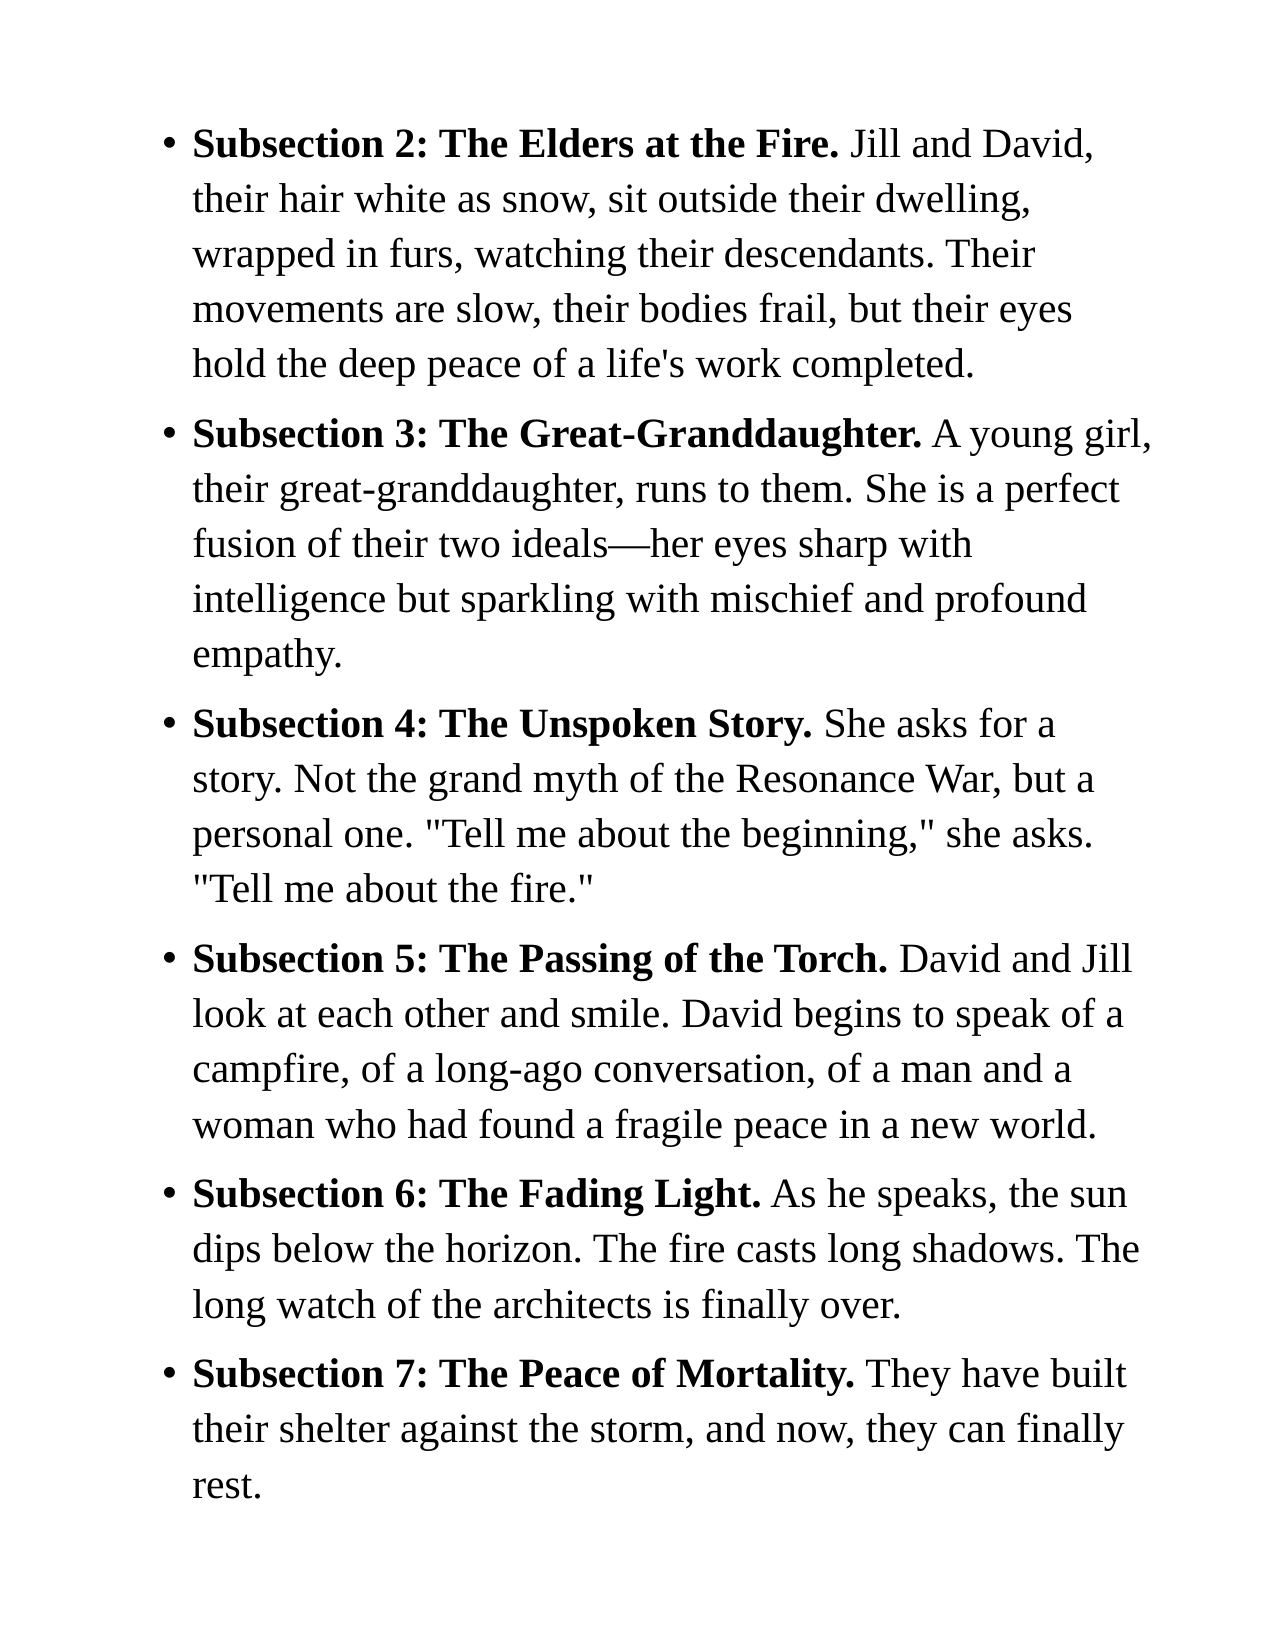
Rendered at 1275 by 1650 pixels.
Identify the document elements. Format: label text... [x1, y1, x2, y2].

list Subsection 3: The Great-Granddaughter. A young girl, their great-granddaughter, runs to them. She is a perfect fusion of their two ideals—her eyes sharp with intelligence but sparkling with mischief and profound empathy. [162, 408, 1157, 677]
list Subsection 2: The Elders at the Fire. Jill and David, their hair white as snow, sit outside their dwelling, wrapped in furs, watching their descendants. Their movements are slow, their bodies frail, but their eyes hold the deep peace of a life's work completed. [162, 118, 1157, 387]
list Subsection 6: The Fading Light. As he speaks, the sun dips below the horizon. The fire casts long shadows. The long watch of the architects is finally over. [162, 1169, 1157, 1327]
list Subsection 5: The Passing of the Torch. David and Jill look at each other and smile. David begins to speak of a campfire, of a long-ago conversation, of a man and a woman who had found a fragile peace in a new world. [162, 934, 1157, 1147]
list Subsection 7: The Peace of Mortality. They have built their shelter against the storm, and now, they can finally rest. [162, 1349, 1157, 1507]
list Subsection 4: The Unspoken Story. She asks for a story. Not the grand myth of the Resonance War, but a personal one. "Tell me about the beginning," she asks. "Tell me about the fire." [162, 698, 1157, 912]
